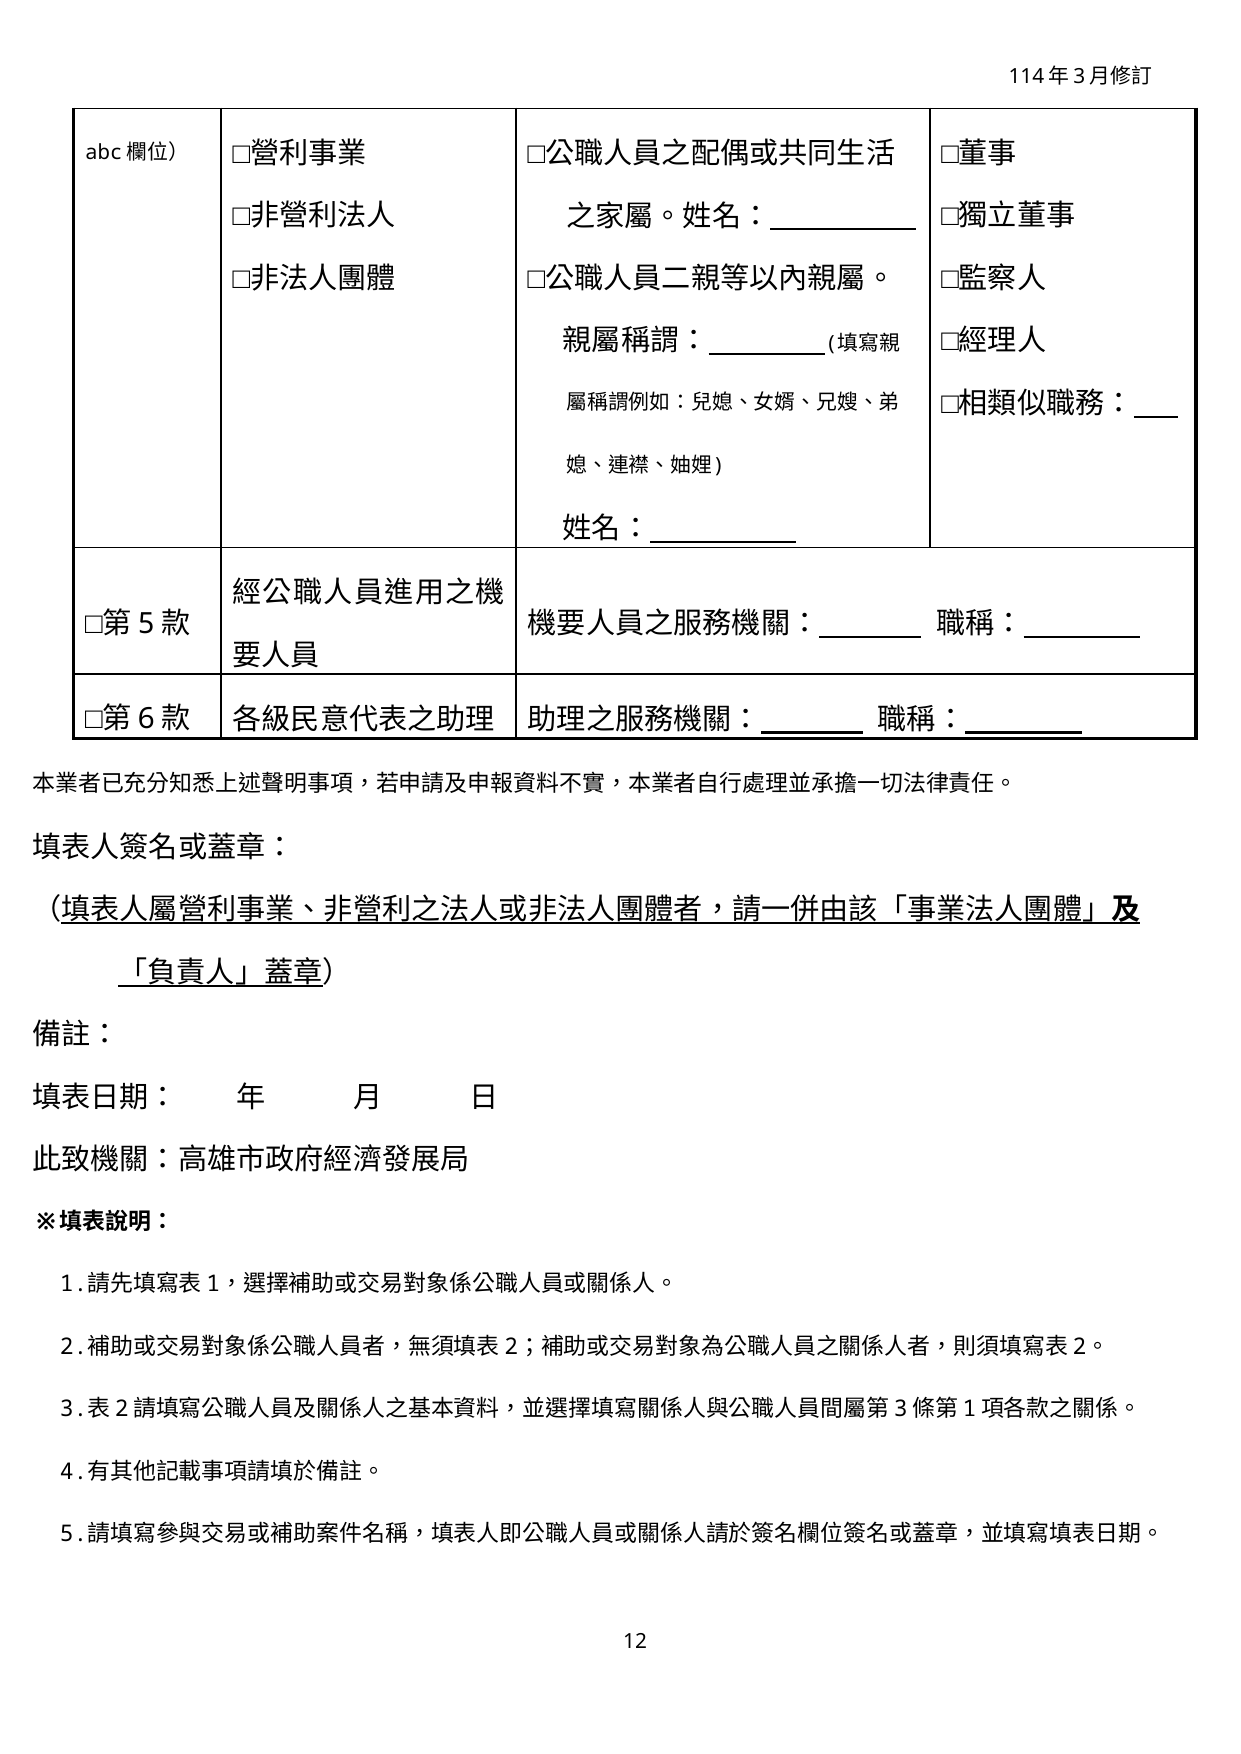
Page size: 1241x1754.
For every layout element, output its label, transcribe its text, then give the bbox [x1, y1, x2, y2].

text （填表人屬營利事業、非營利之法人或非法人團體者，請一併由該「事業法人團體」及「負責人」蓋章） [32, 865, 1152, 990]
text ※填表說明： [32, 1178, 1152, 1240]
text 2.補助或交易對象係公職人員者，無須填表2；補助或交易對象為公職人員之關係人者，則須填寫表2。 [32, 1303, 1240, 1365]
table_cell □董事 □獨立董事 □監察人 □經理人 □相類似職務： [931, 109, 1194, 547]
table_cell 各級民意代表之助理 [222, 675, 515, 737]
text 3.表2請填寫公職人員及關係人之基本資料，並選擇填寫關係人與公職人員間屬第3條第1項各款之關係。 [32, 1365, 1240, 1428]
text 填表人簽名或蓋章： [32, 803, 1152, 865]
table_cell □第5款 [75, 548, 220, 673]
table_cell □公職人員之配偶或共同生活之家屬。姓名： □公職人員二親等以內親屬。 親屬稱謂： (填寫親屬稱謂例如：兒媳、女婿、兄嫂、弟媳、連襟、妯娌) 姓名： [517, 109, 929, 547]
table_cell 助理之服務機關： 職稱： [517, 675, 1194, 737]
table_cell 經公職人員進用之機要人員 [222, 548, 515, 673]
text 4.有其他記載事項請填於備註。 [32, 1428, 1240, 1490]
text 此致機關：高雄市政府經濟發展局 [32, 1115, 1152, 1178]
text 備註： [32, 990, 1152, 1053]
table_cell abc欄位） [75, 109, 220, 547]
text 本業者已充分知悉上述聲明事項，若申請及申報資料不實，本業者自行處理並承擔一切法律責任。 [32, 740, 1152, 803]
text 5.請填寫參與交易或補助案件名稱，填表人即公職人員或關係人請於簽名欄位簽名或蓋章，並填寫填表日期。 [32, 1490, 1240, 1553]
table_cell 機要人員之服務機關： 職稱： [517, 548, 1194, 673]
text 1.請先填寫表1，選擇補助或交易對象係公職人員或關係人。 [32, 1240, 1240, 1303]
table_cell □第6款 [75, 675, 220, 737]
table_cell □營利事業 □非營利法人 □非法人團體 [222, 109, 515, 547]
text 填表日期： 年 月 日 [32, 1053, 1152, 1115]
